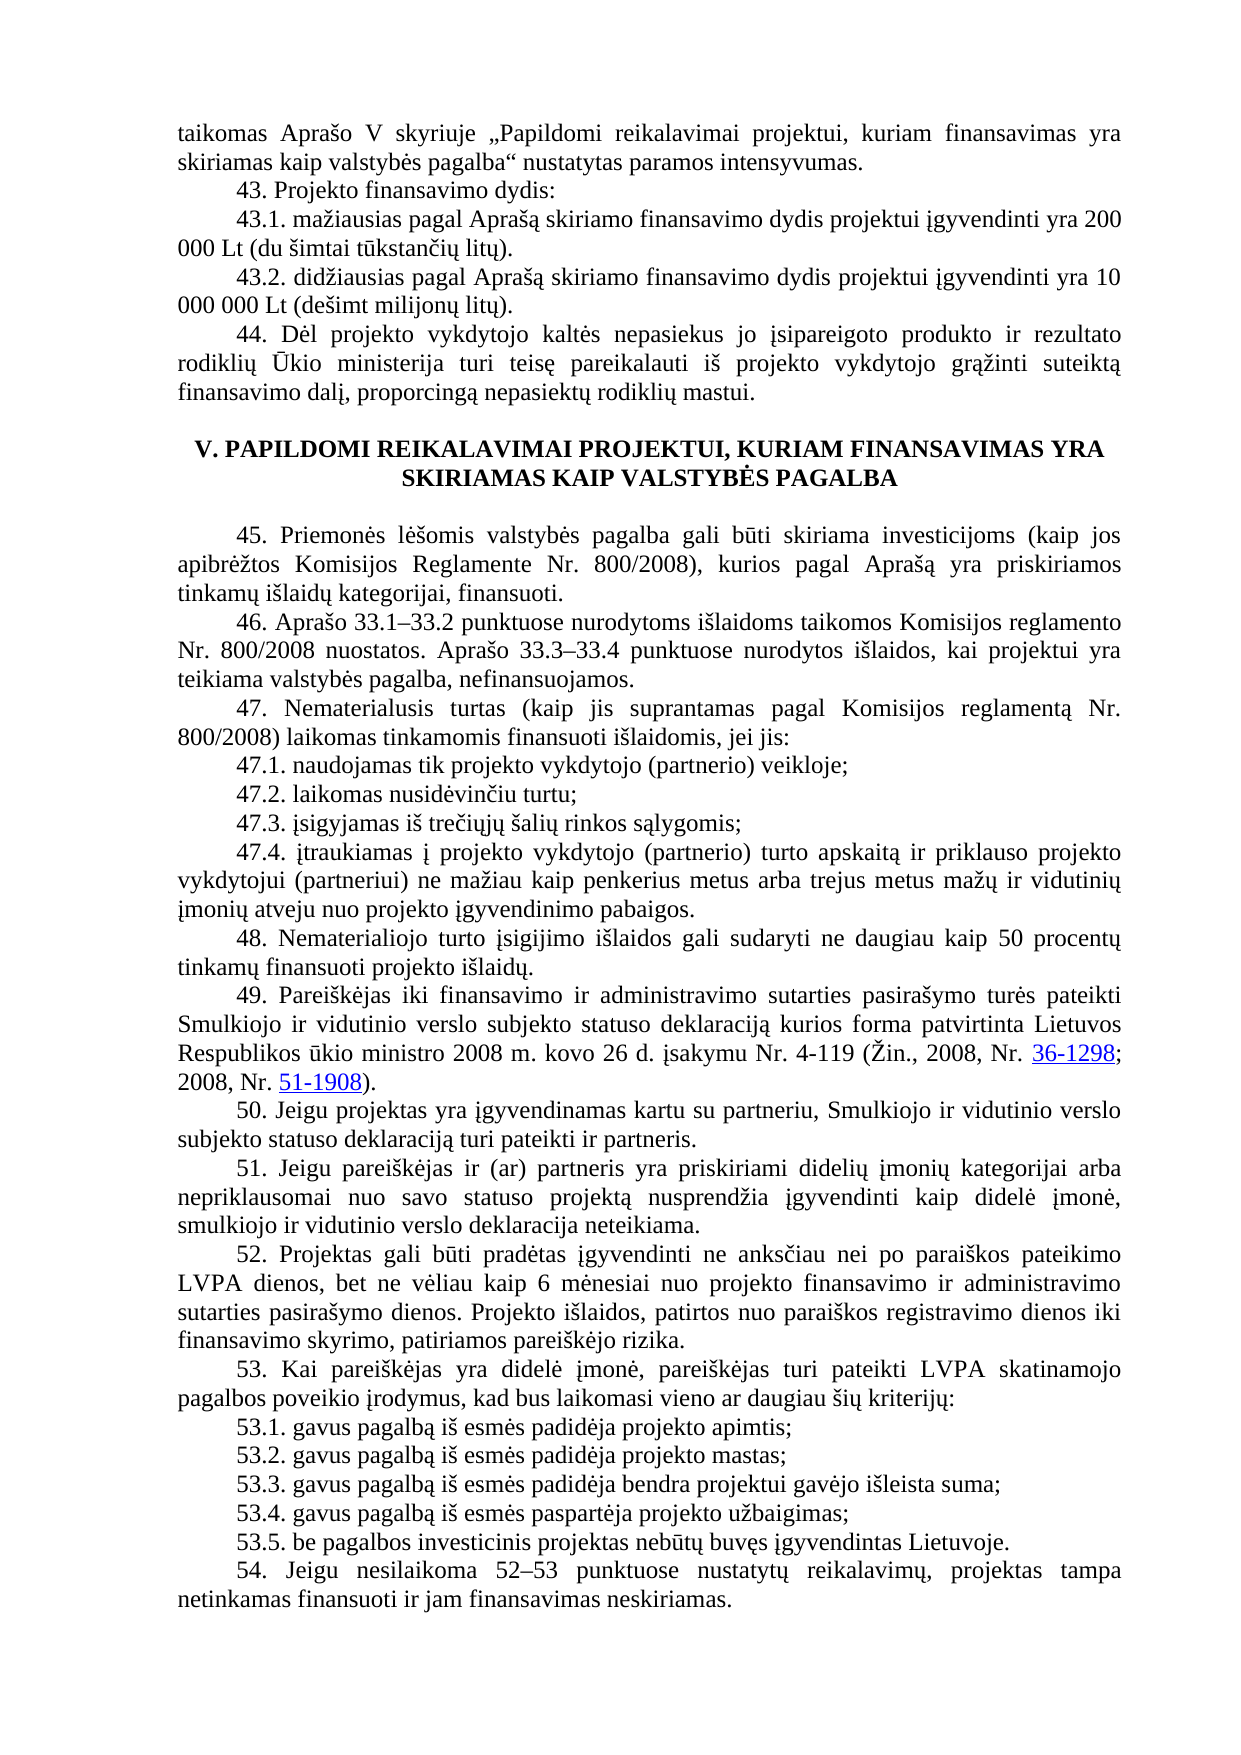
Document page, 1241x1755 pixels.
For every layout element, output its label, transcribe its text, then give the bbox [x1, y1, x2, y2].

text 53.2. gavus pagalbą iš esmės padidėja projekto mastas; [177, 1441, 1122, 1469]
text 51. Jeigu pareiškėjas ir (ar) partneris yra priskiriami didelių įmonių kategorijai arba nepriklausomai nuo savo statuso projektą nusprendžia įgyvendinti kaip didelė įmonė, smulkiojo ir vidutinio verslo deklaracija neteikiama. [177, 1153, 1122, 1239]
text 47. Nematerialusis turtas (kaip jis suprantamas pagal Komisijos reglamentą Nr. 800/2008) laikomas tinkamomis finansuoti išlaidomis, jei jis: [177, 693, 1122, 751]
text 45. Priemonės lėšomis valstybės pagalba gali būti skiriama investicijoms (kaip jos apibrėžtos Komisijos Reglamente Nr. 800/2008), kurios pagal Aprašą yra priskiriamos tinkamų išlaidų kategorijai, finansuoti. [177, 521, 1122, 607]
text 53.5. be pagalbos investicinis projektas nebūtų buvęs įgyvendintas Lietuvoje. [177, 1527, 1122, 1556]
text 43.1. mažiausias pagal Aprašą skiriamo finansavimo dydis projektui įgyvendinti yra 200 000 Lt (du šimtai tūkstančių litų). [177, 204, 1122, 262]
text 53.4. gavus pagalbą iš esmės paspartėja projekto užbaigimas; [177, 1498, 1122, 1527]
text 43. Projekto finansavimo dydis: [177, 176, 1122, 204]
text taikomas Aprašo V skyriuje „Papildomi reikalavimai projektui, kuriam finansavimas yra skiriamas kaip valstybės pagalba“ nustatytas paramos intensyvumas. [177, 118, 1122, 176]
text 52. Projektas gali būti pradėtas įgyvendinti ne anksčiau nei po paraiškos pateikimo LVPA dienos, bet ne vėliau kaip 6 mėnesiai nuo projekto finansavimo ir administravimo sutarties pasirašymo dienos. Projekto išlaidos, patirtos nuo paraiškos registravimo dienos iki finansavimo skyrimo, patiriamos pareiškėjo rizika. [177, 1239, 1122, 1354]
text 53. Kai pareiškėjas yra didelė įmonė, pareiškėjas turi pateikti LVPA skatinamojo pagalbos poveikio įrodymus, kad bus laikomasi vieno ar daugiau šių kriterijų: [177, 1354, 1122, 1412]
text 50. Jeigu projektas yra įgyvendinamas kartu su partneriu, Smulkiojo ir vidutinio verslo subjekto statuso deklaraciją turi pateikti ir partneris. [177, 1096, 1122, 1153]
text 53.3. gavus pagalbą iš esmės padidėja bendra projektui gavėjo išleista suma; [177, 1469, 1122, 1498]
text 53.1. gavus pagalbą iš esmės padidėja projekto apimtis; [177, 1412, 1122, 1441]
text 47.4. įtraukiamas į projekto vykdytojo (partnerio) turto apskaitą ir priklauso projekto vykdytojui (partneriui) ne mažiau kaip penkerius metus arba trejus metus mažų ir vidutinių įmonių atveju nuo projekto įgyvendinimo pabaigos. [177, 837, 1122, 923]
text 49. Pareiškėjas iki finansavimo ir administravimo sutarties pasirašymo turės pateikti Smulkiojo ir vidutinio verslo subjekto statuso deklaraciją kurios forma patvirtinta Lietuvos Respublikos ūkio ministro 2008 m. kovo 26 d. įsakymu Nr. 4-119 (Žin., 2008, Nr. 36-1298; 2008, Nr. 51-1908). [177, 981, 1122, 1096]
text 47.3. įsigyjamas iš trečiųjų šalių rinkos sąlygomis; [177, 808, 1122, 837]
text 54. Jeigu nesilaikoma 52–53 punktuose nustatytų reikalavimų, projektas tampa netinkamas finansuoti ir jam finansavimas neskiriamas. [177, 1556, 1122, 1613]
text 47.2. laikomas nusidėvinčiu turtu; [177, 779, 1122, 808]
text 46. Aprašo 33.1–33.2 punktuose nurodytoms išlaidoms taikomos Komisijos reglamento Nr. 800/2008 nuostatos. Aprašo 33.3–33.4 punktuose nurodytos išlaidos, kai projektui yra teikiama valstybės pagalba, nefinansuojamos. [177, 607, 1122, 693]
text 48. Nematerialiojo turto įsigijimo išlaidos gali sudaryti ne daugiau kaip 50 procentų tinkamų finansuoti projekto išlaidų. [177, 923, 1122, 981]
text 43.2. didžiausias pagal Aprašą skiriamo finansavimo dydis projektui įgyvendinti yra 10 000 000 Lt (dešimt milijonų litų). [177, 262, 1122, 319]
text 47.1. naudojamas tik projekto vykdytojo (partnerio) veikloje; [177, 751, 1122, 779]
text 44. Dėl projekto vykdytojo kaltės nepasiekus jo įsipareigoto produkto ir rezultato rodiklių Ūkio ministerija turi teisę pareikalauti iš projekto vykdytojo grąžinti suteiktą finansavimo dalį, proporcingą nepasiektų rodiklių mastui. [177, 319, 1122, 406]
text V. PAPILDOMI REIKALAVIMAI PROJEKTUI, KURIAM FINANSAVIMAS YRA SKIRIAMAS KAIP VALSTYBĖS PAGALBA [177, 434, 1122, 492]
